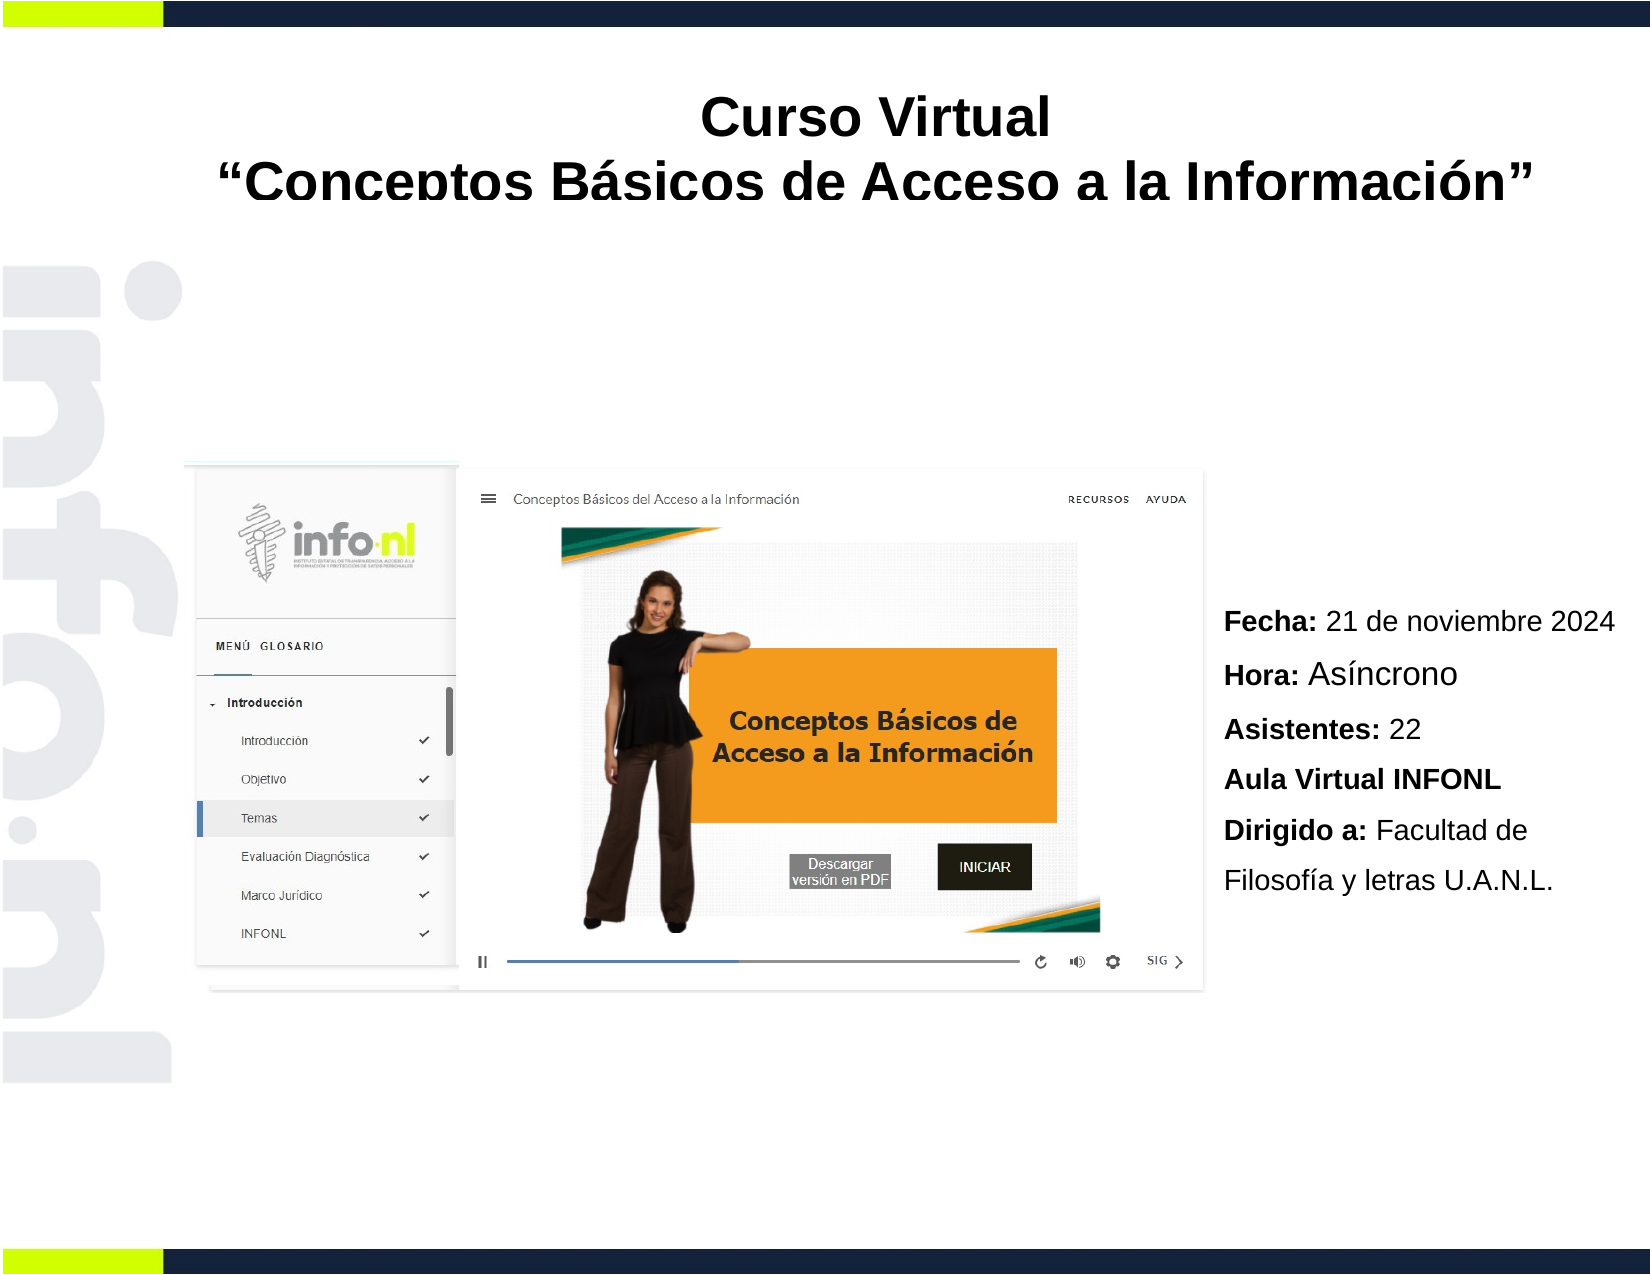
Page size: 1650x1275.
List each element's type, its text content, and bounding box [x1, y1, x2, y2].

text Fecha: 21 de noviembre 2024 [1223, 604, 1627, 637]
text Aula Virtual INFONL [1223, 762, 1627, 796]
text Curso Virtual [214, 83, 1538, 148]
text Dirigido a: Facultad de Filosofía y letras U.A.N.L. [1223, 812, 1627, 896]
text “Conceptos Básicos de Acceso a la Información” [214, 148, 1538, 200]
text Asistentes: 22 [1223, 712, 1627, 745]
text Hora: Asíncrono [1223, 654, 1627, 693]
